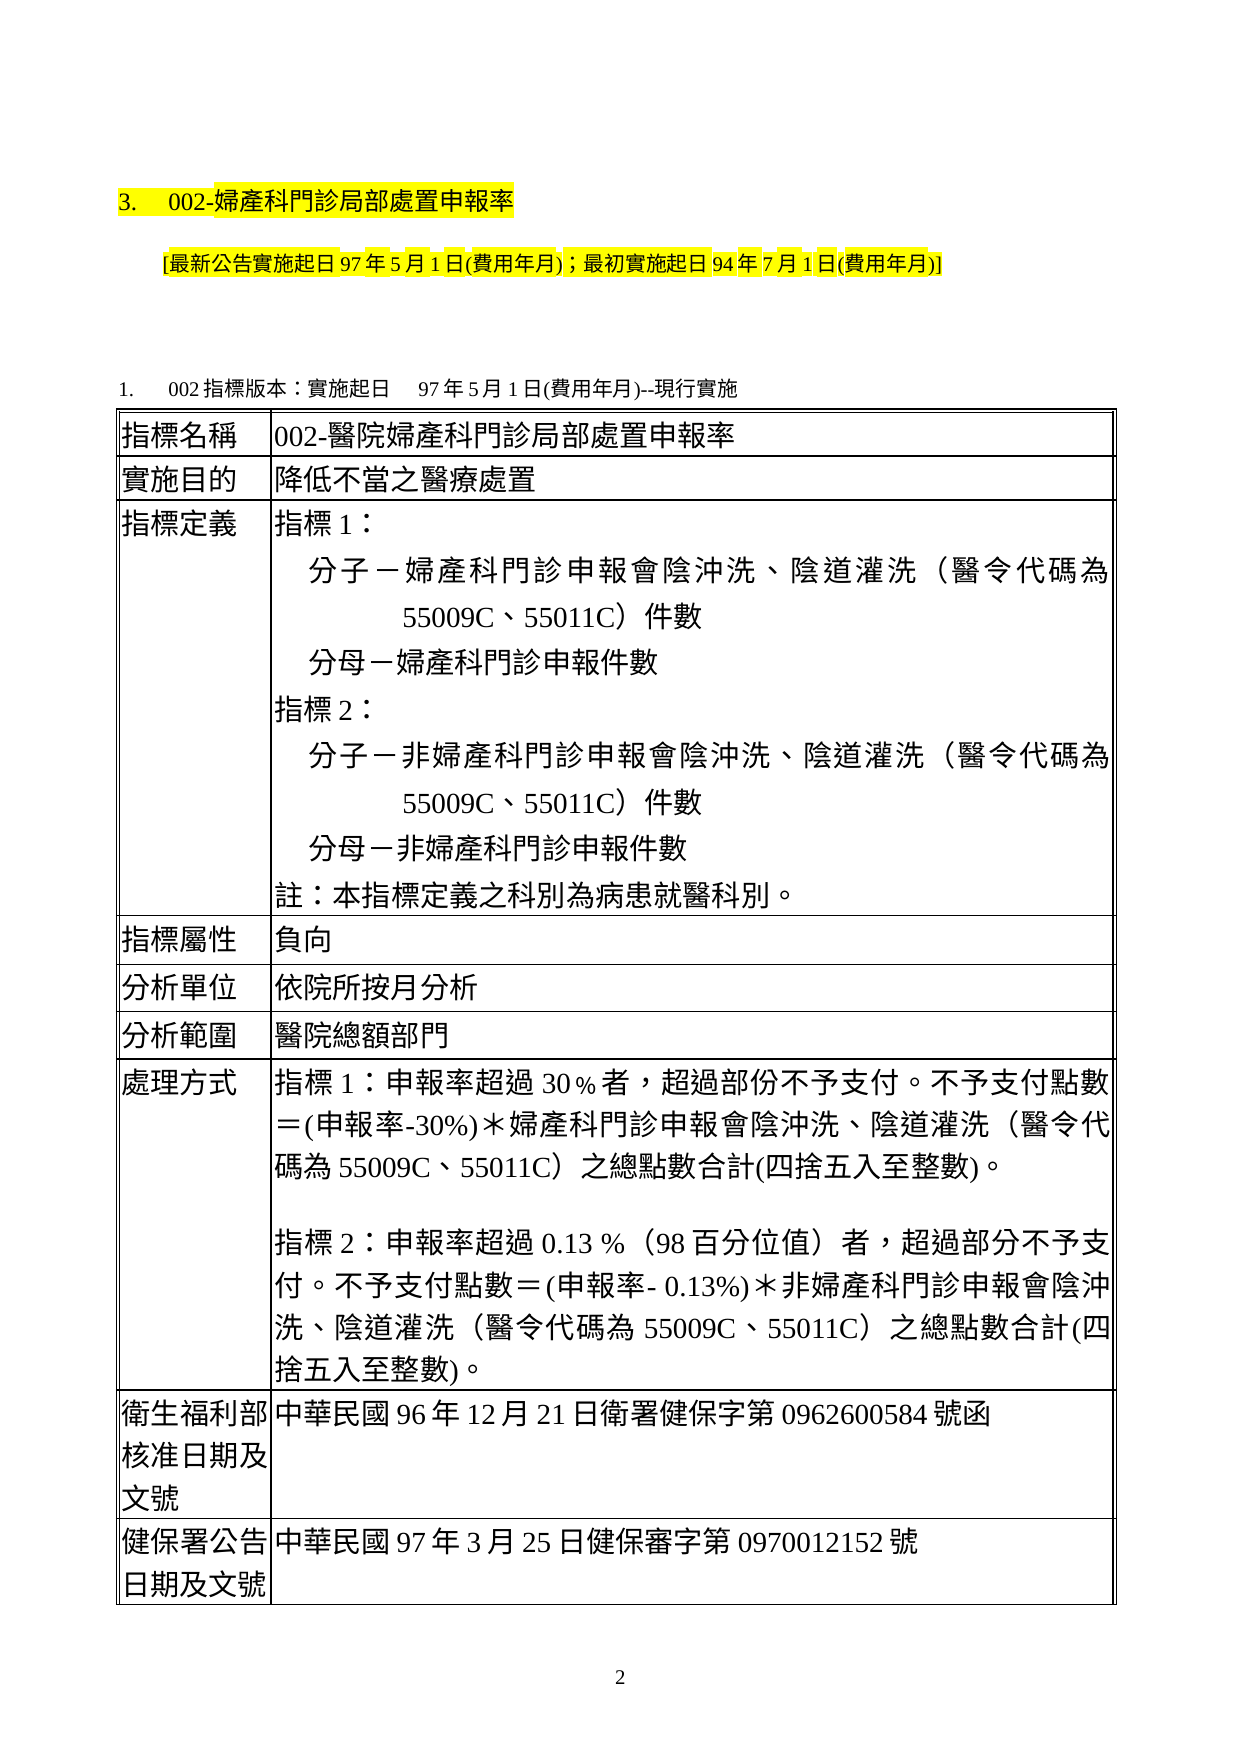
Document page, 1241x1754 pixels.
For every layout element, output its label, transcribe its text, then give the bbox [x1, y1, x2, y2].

table_cell 處理方式 [120, 1060, 270, 1389]
table_cell 分析範圍 [120, 1012, 270, 1058]
table_cell 依院所按月分析 [272, 965, 1112, 1011]
table_cell 指標1：申報率超過30﹪者，超過部份不予支付。不予支付點數＝(申報率-30%)＊婦產科門診申報會陰沖洗、陰道灌洗（醫令代碼為55009C、55011C）之總點數合計(四捨五入至整數)。 指標2：申報率超過0.13 %（98百分位值）者，超過部分不予支付。不予支付點數＝(申報率- 0.13%)＊非婦產科門診申報會陰沖洗、陰道灌洗（醫令代碼為55009C、55011C）之總點數合計(四捨五入至整數)。 [272, 1060, 1112, 1389]
table_cell 指標屬性 [120, 916, 270, 963]
subtitle 002指標版本：實施起日 97年5月1日(費用年月)--現行實施 [118, 346, 1122, 408]
table_cell 衛生福利部核准日期及文號 [120, 1391, 270, 1517]
table_header 指標名稱 [120, 413, 270, 455]
table_cell 負向 [272, 916, 1112, 963]
table_cell 醫院總額部門 [272, 1012, 1112, 1058]
text [最新公告實施起日97年5月1日(費用年月)；最初實施起日94年7月1日(費用年月)] [162, 221, 1122, 283]
subtitle 002-婦產科門診局部處置申報率 [118, 158, 1122, 221]
table_cell 實施目的 [120, 457, 270, 499]
table_header 002-醫院婦產科門診局部處置申報率 [272, 413, 1112, 455]
table_cell 指標1： 分子－婦產科門診申報會陰沖洗、陰道灌洗（醫令代碼為55009C、55011C）件數 分母－婦產科門診申報件數 指標2： 分子－非婦產科門診申報會陰沖洗、陰道灌洗（醫令代碼為55009C、55011C）件數 分母－非婦產科門診申報件數 註：本指標定義之科別為病患就醫科別。 [272, 501, 1112, 914]
table_cell 健保署公告日期及文號 [120, 1519, 270, 1604]
table_cell 中華民國97年3月25日健保審字第0970012152號 [272, 1519, 1112, 1604]
table_cell 分析單位 [120, 965, 270, 1011]
table_cell 中華民國96年12月21日衛署健保字第0962600584號函 [272, 1391, 1112, 1517]
table_cell 降低不當之醫療處置 [272, 457, 1112, 499]
table_cell 指標定義 [120, 501, 270, 914]
